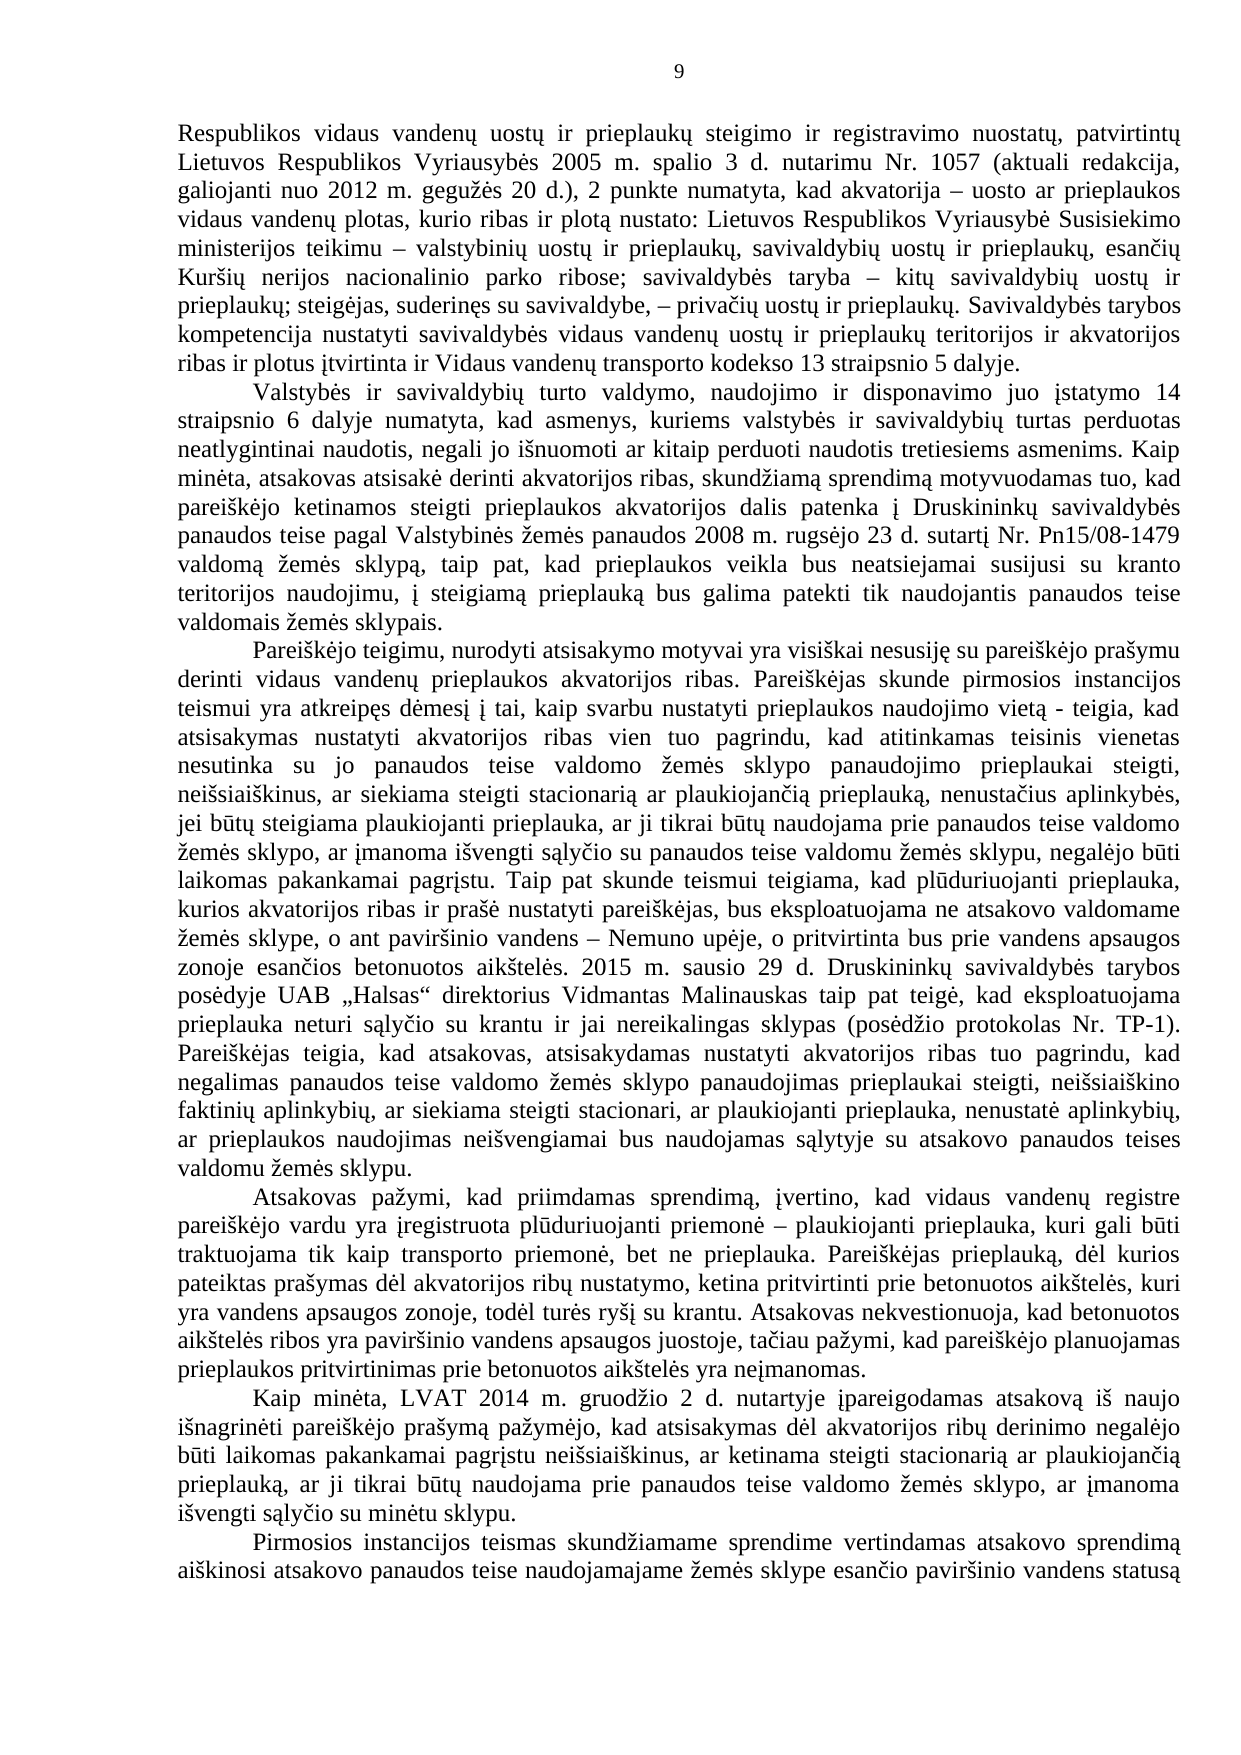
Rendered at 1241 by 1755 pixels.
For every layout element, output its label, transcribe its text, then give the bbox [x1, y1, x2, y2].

text Kaip minėta, LVAT 2014 m. gruodžio 2 d. nutartyje įpareigodamas atsakovą iš naujo išnagrinėti pareiškėjo prašymą pažymėjo, kad atsisakymas dėl akvatorijos ribų derinimo negalėjo būti laikomas pakankamai pagrįstu neišsiaiškinus, ar ketinama steigti stacionarią ar plaukiojančią prieplauką, ar ji tikrai būtų naudojama prie panaudos teise valdomo žemės sklypo, ar įmanoma išvengti sąlyčio su minėtu sklypu. [177, 1383, 1181, 1527]
text Pirmosios instancijos teismas skundžiamame sprendime vertindamas atsakovo sprendimą aiškinosi atsakovo panaudos teise naudojamajame žemės sklype esančio paviršinio vandens statusą [177, 1527, 1181, 1584]
text Valstybės ir savivaldybių turto valdymo, naudojimo ir disponavimo juo įstatymo 14 straipsnio 6 dalyje numatyta, kad asmenys, kuriems valstybės ir savivaldybių turtas perduotas neatlygintinai naudotis, negali jo išnuomoti ar kitaip perduoti naudotis tretiesiems asmenims. Kaip minėta, atsakovas atsisakė derinti akvatorijos ribas, skundžiamą sprendimą motyvuodamas tuo, kad pareiškėjo ketinamos steigti prieplaukos akvatorijos dalis patenka į Druskininkų savivaldybės panaudos teise pagal Valstybinės žemės panaudos 2008 m. rugsėjo 23 d. sutartį Nr. Pn15/08-1479 valdomą žemės sklypą, taip pat, kad prieplaukos veikla bus neatsiejamai susijusi su kranto teritorijos naudojimu, į steigiamą prieplauką bus galima patekti tik naudojantis panaudos teise valdomais žemės sklypais. [177, 377, 1181, 636]
text Respublikos vidaus vandenų uostų ir prieplaukų steigimo ir registravimo nuostatų, patvirtintų Lietuvos Respublikos Vyriausybės 2005 m. spalio 3 d. nutarimu Nr. 1057 (aktuali redakcija, galiojanti nuo 2012 m. gegužės 20 d.), 2 punkte numatyta, kad akvatorija – uosto ar prieplaukos vidaus vandenų plotas, kurio ribas ir plotą nustato: Lietuvos Respublikos Vyriausybė Susisiekimo ministerijos teikimu – valstybinių uostų ir prieplaukų, savivaldybių uostų ir prieplaukų, esančių Kuršių nerijos nacionalinio parko ribose; savivaldybės taryba – kitų savivaldybių uostų ir prieplaukų; steigėjas, suderinęs su savivaldybe, – privačių uostų ir prieplaukų. Savivaldybės tarybos kompetencija nustatyti savivaldybės vidaus vandenų uostų ir prieplaukų teritorijos ir akvatorijos ribas ir plotus įtvirtinta ir Vidaus vandenų transporto kodekso 13 straipsnio 5 dalyje. [177, 118, 1181, 377]
text Pareiškėjo teigimu, nurodyti atsisakymo motyvai yra visiškai nesusiję su pareiškėjo prašymu derinti vidaus vandenų prieplaukos akvatorijos ribas. Pareiškėjas skunde pirmosios instancijos teismui yra atkreipęs dėmesį į tai, kaip svarbu nustatyti prieplaukos naudojimo vietą - teigia, kad atsisakymas nustatyti akvatorijos ribas vien tuo pagrindu, kad atitinkamas teisinis vienetas nesutinka su jo panaudos teise valdomo žemės sklypo panaudojimo prieplaukai steigti, neišsiaiškinus, ar siekiama steigti stacionarią ar plaukiojančią prieplauką, nenustačius aplinkybės, jei būtų steigiama plaukiojanti prieplauka, ar ji tikrai būtų naudojama prie panaudos teise valdomo žemės sklypo, ar įmanoma išvengti sąlyčio su panaudos teise valdomu žemės sklypu, negalėjo būti laikomas pakankamai pagrįstu. Taip pat skunde teismui teigiama, kad plūduriuojanti prieplauka, kurios akvatorijos ribas ir prašė nustatyti pareiškėjas, bus eksploatuojama ne atsakovo valdomame žemės sklype, o ant paviršinio vandens – Nemuno upėje, o pritvirtinta bus prie vandens apsaugos zonoje esančios betonuotos aikštelės. 2015 m. sausio 29 d. Druskininkų savivaldybės tarybos posėdyje UAB „Halsas“ direktorius Vidmantas Malinauskas taip pat teigė, kad eksploatuojama prieplauka neturi sąlyčio su krantu ir jai nereikalingas sklypas (posėdžio protokolas Nr. TP-1). Pareiškėjas teigia, kad atsakovas, atsisakydamas nustatyti akvatorijos ribas tuo pagrindu, kad negalimas panaudos teise valdomo žemės sklypo panaudojimas prieplaukai steigti, neišsiaiškino faktinių aplinkybių, ar siekiama steigti stacionari, ar plaukiojanti prieplauka, nenustatė aplinkybių, ar prieplaukos naudojimas neišvengiamai bus naudojamas sąlytyje su atsakovo panaudos teises valdomu žemės sklypu. [177, 636, 1181, 1182]
text Atsakovas pažymi, kad priimdamas sprendimą, įvertino, kad vidaus vandenų registre pareiškėjo vardu yra įregistruota plūduriuojanti priemonė – plaukiojanti prieplauka, kuri gali būti traktuojama tik kaip transporto priemonė, bet ne prieplauka. Pareiškėjas prieplauką, dėl kurios pateiktas prašymas dėl akvatorijos ribų nustatymo, ketina pritvirtinti prie betonuotos aikštelės, kuri yra vandens apsaugos zonoje, todėl turės ryšį su krantu. Atsakovas nekvestionuoja, kad betonuotos aikštelės ribos yra paviršinio vandens apsaugos juostoje, tačiau pažymi, kad pareiškėjo planuojamas prieplaukos pritvirtinimas prie betonuotos aikštelės yra neįmanomas. [177, 1182, 1181, 1383]
